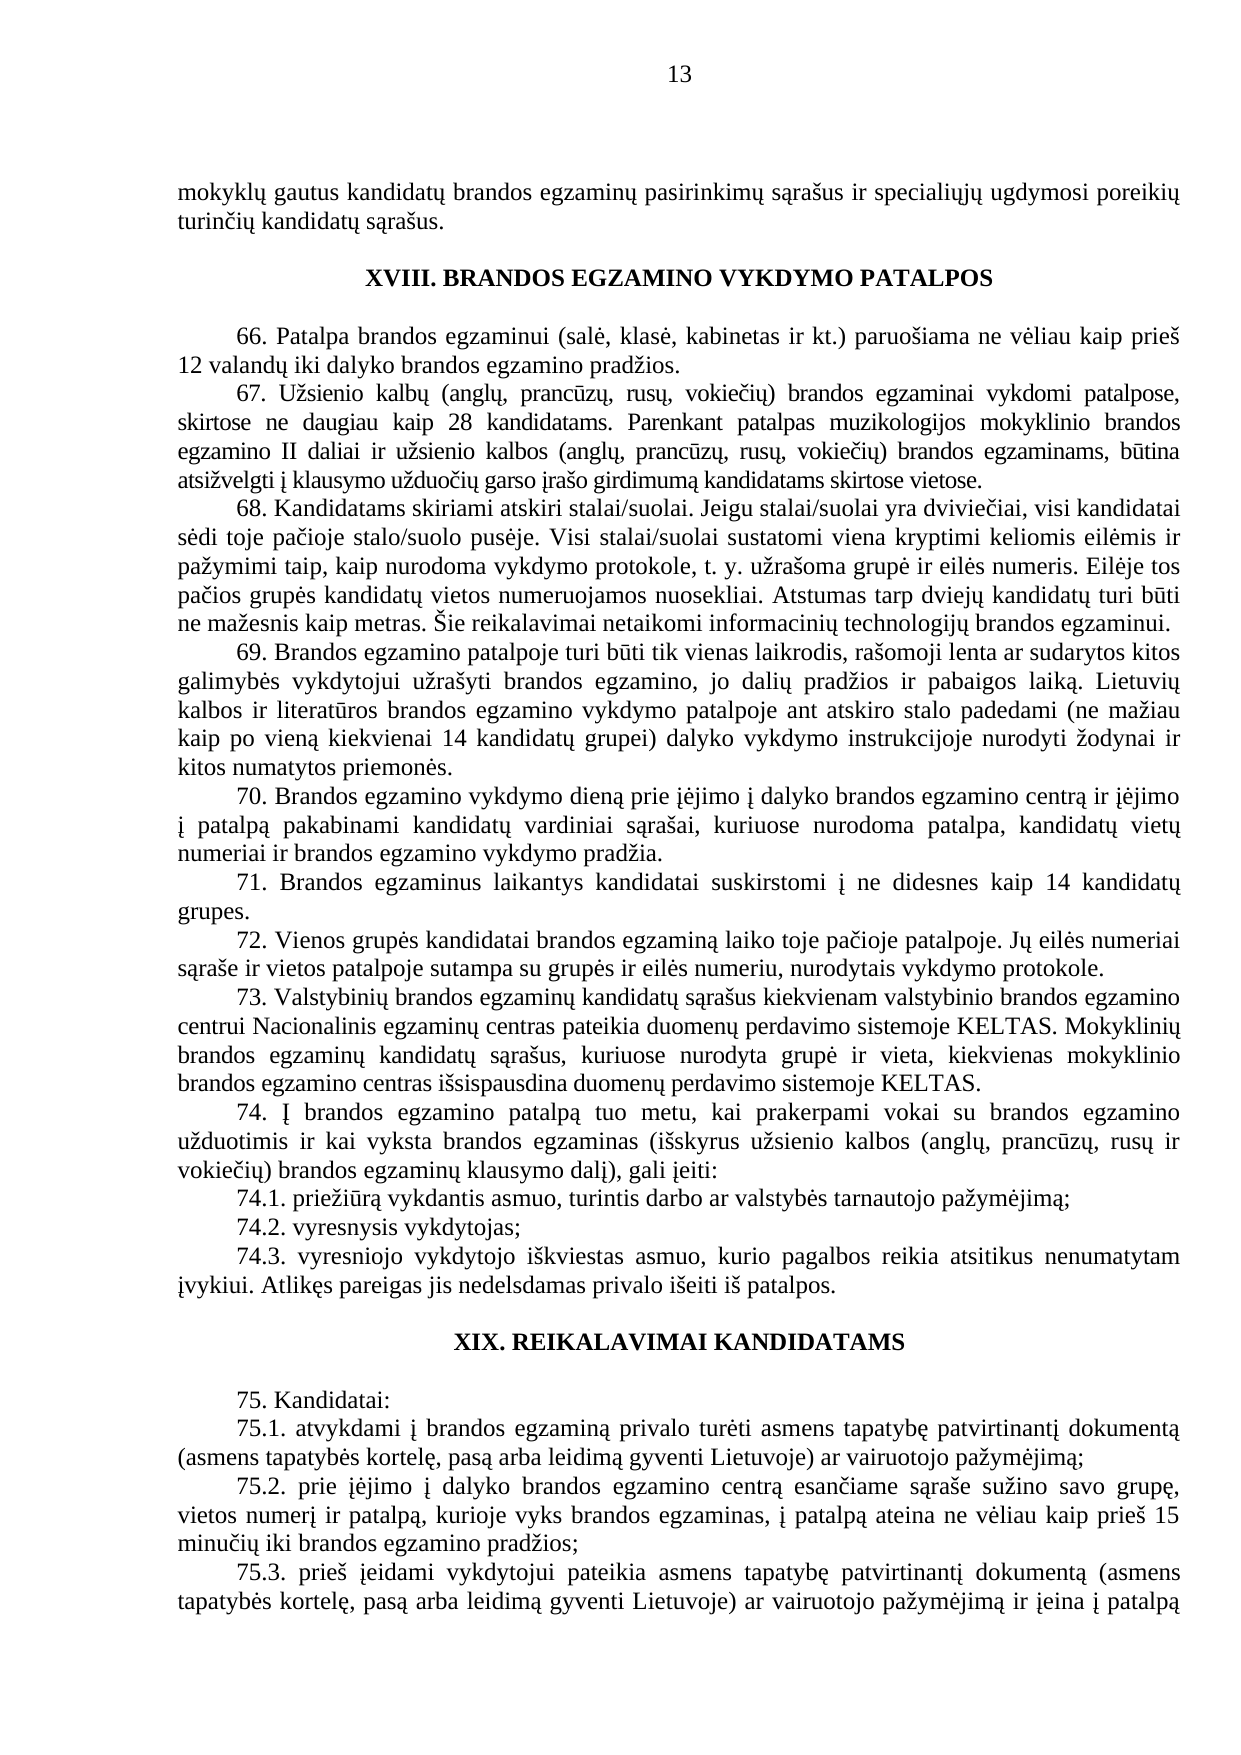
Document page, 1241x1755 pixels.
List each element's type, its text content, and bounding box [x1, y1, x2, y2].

text 68. Kandidatams skiriami atskiri stalai/suolai. Jeigu stalai/suolai yra dviviečiai, visi kandidatai sėdi toje pačioje stalo/suolo pusėje. Visi stalai/suolai sustatomi viena kryptimi keliomis eilėmis ir pažymimi taip, kaip nurodoma vykdymo protokole, t. y. užrašoma grupė ir eilės numeris. Eilėje tos pačios grupės kandidatų vietos numeruojamos nuosekliai. Atstumas tarp dviejų kandidatų turi būti ne mažesnis kaip metras. Šie reikalavimai netaikomi informacinių technologijų brandos egzaminui. [177, 493, 1181, 637]
text 73. Valstybinių brandos egzaminų kandidatų sąrašus kiekvienam valstybinio brandos egzamino centrui Nacionalinis egzaminų centras pateikia duomenų perdavimo sistemoje KELTAS. Mokyklinių brandos egzaminų kandidatų sąrašus, kuriuose nurodyta grupė ir vieta, kiekvienas mokyklinio brandos egzamino centras išsispausdina duomenų perdavimo sistemoje KELTAS. [177, 982, 1181, 1097]
text 66. Patalpa brandos egzaminui (salė, klasė, kabinetas ir kt.) paruošiama ne vėliau kaip prieš 12 valandų iki dalyko brandos egzamino pradžios. [177, 321, 1181, 378]
text XVIII. BRANDOS EGZAMINO VYKDYMO PATALPOS [177, 263, 1181, 292]
text 74. Į brandos egzamino patalpą tuo metu, kai prakerpami vokai su brandos egzamino užduotimis ir kai vyksta brandos egzaminas (išskyrus užsienio kalbos (anglų, prancūzų, rusų ir vokiečių) brandos egzaminų klausymo dalį), gali įeiti: [177, 1097, 1181, 1183]
text 70. Brandos egzamino vykdymo dieną prie įėjimo į dalyko brandos egzamino centrą ir įėjimo į patalpą pakabinami kandidatų vardiniai sąrašai, kuriuose nurodoma patalpa, kandidatų vietų numeriai ir brandos egzamino vykdymo pradžia. [177, 781, 1181, 867]
text 67. Užsienio kalbų (anglų, prancūzų, rusų, vokiečių) brandos egzaminai vykdomi patalpose, skirtose ne daugiau kaip 28 kandidatams. Parenkant patalpas muzikologijos mokyklinio brandos egzamino II daliai ir užsienio kalbos (anglų, prancūzų, rusų, vokiečių) brandos egzaminams, būtina atsižvelgti į klausymo užduočių garso įrašo girdimumą kandidatams skirtose vietose. [177, 378, 1181, 493]
text XIX. REIKALAVIMAI KANDIDATAMS [177, 1327, 1181, 1356]
text 74.3. vyresniojo vykdytojo iškviestas asmuo, kurio pagalbos reikia atsitikus nenumatytam įvykiui. Atlikęs pareigas jis nedelsdamas privalo išeiti iš patalpos. [177, 1241, 1181, 1298]
text 74.2. vyresnysis vykdytojas; [177, 1212, 1181, 1241]
text 69. Brandos egzamino patalpoje turi būti tik vienas laikrodis, rašomoji lenta ar sudarytos kitos galimybės vykdytojui užrašyti brandos egzamino, jo dalių pradžios ir pabaigos laiką. Lietuvių kalbos ir literatūros brandos egzamino vykdymo patalpoje ant atskiro stalo padedami (ne mažiau kaip po vieną kiekvienai 14 kandidatų grupei) dalyko vykdymo instrukcijoje nurodyti žodynai ir kitos numatytos priemonės. [177, 637, 1181, 781]
text 71. Brandos egzaminus laikantys kandidatai suskirstomi į ne didesnes kaip 14 kandidatų grupes. [177, 867, 1181, 925]
text 74.1. priežiūrą vykdantis asmuo, turintis darbo ar valstybės tarnautojo pažymėjimą; [177, 1183, 1181, 1212]
text 75.3. prieš įeidami vykdytojui pateikia asmens tapatybę patvirtinantį dokumentą (asmens tapatybės kortelę, pasą arba leidimą gyventi Lietuvoje) ar vairuotojo pažymėjimą ir įeina į patalpą [177, 1557, 1181, 1615]
text 75.1. atvykdami į brandos egzaminą privalo turėti asmens tapatybę patvirtinantį dokumentą (asmens tapatybės kortelę, pasą arba leidimą gyventi Lietuvoje) ar vairuotojo pažymėjimą; [177, 1413, 1181, 1471]
text mokyklų gautus kandidatų brandos egzaminų pasirinkimų sąrašus ir specialiųjų ugdymosi poreikių turinčių kandidatų sąrašus. [177, 177, 1181, 235]
text 75.2. prie įėjimo į dalyko brandos egzamino centrą esančiame sąraše sužino savo grupę, vietos numerį ir patalpą, kurioje vyks brandos egzaminas, į patalpą ateina ne vėliau kaip prieš 15 minučių iki brandos egzamino pradžios; [177, 1471, 1181, 1557]
text 72. Vienos grupės kandidatai brandos egzaminą laiko toje pačioje patalpoje. Jų eilės numeriai sąraše ir vietos patalpoje sutampa su grupės ir eilės numeriu, nurodytais vykdymo protokole. [177, 925, 1181, 982]
text 75. Kandidatai: [177, 1385, 1181, 1413]
